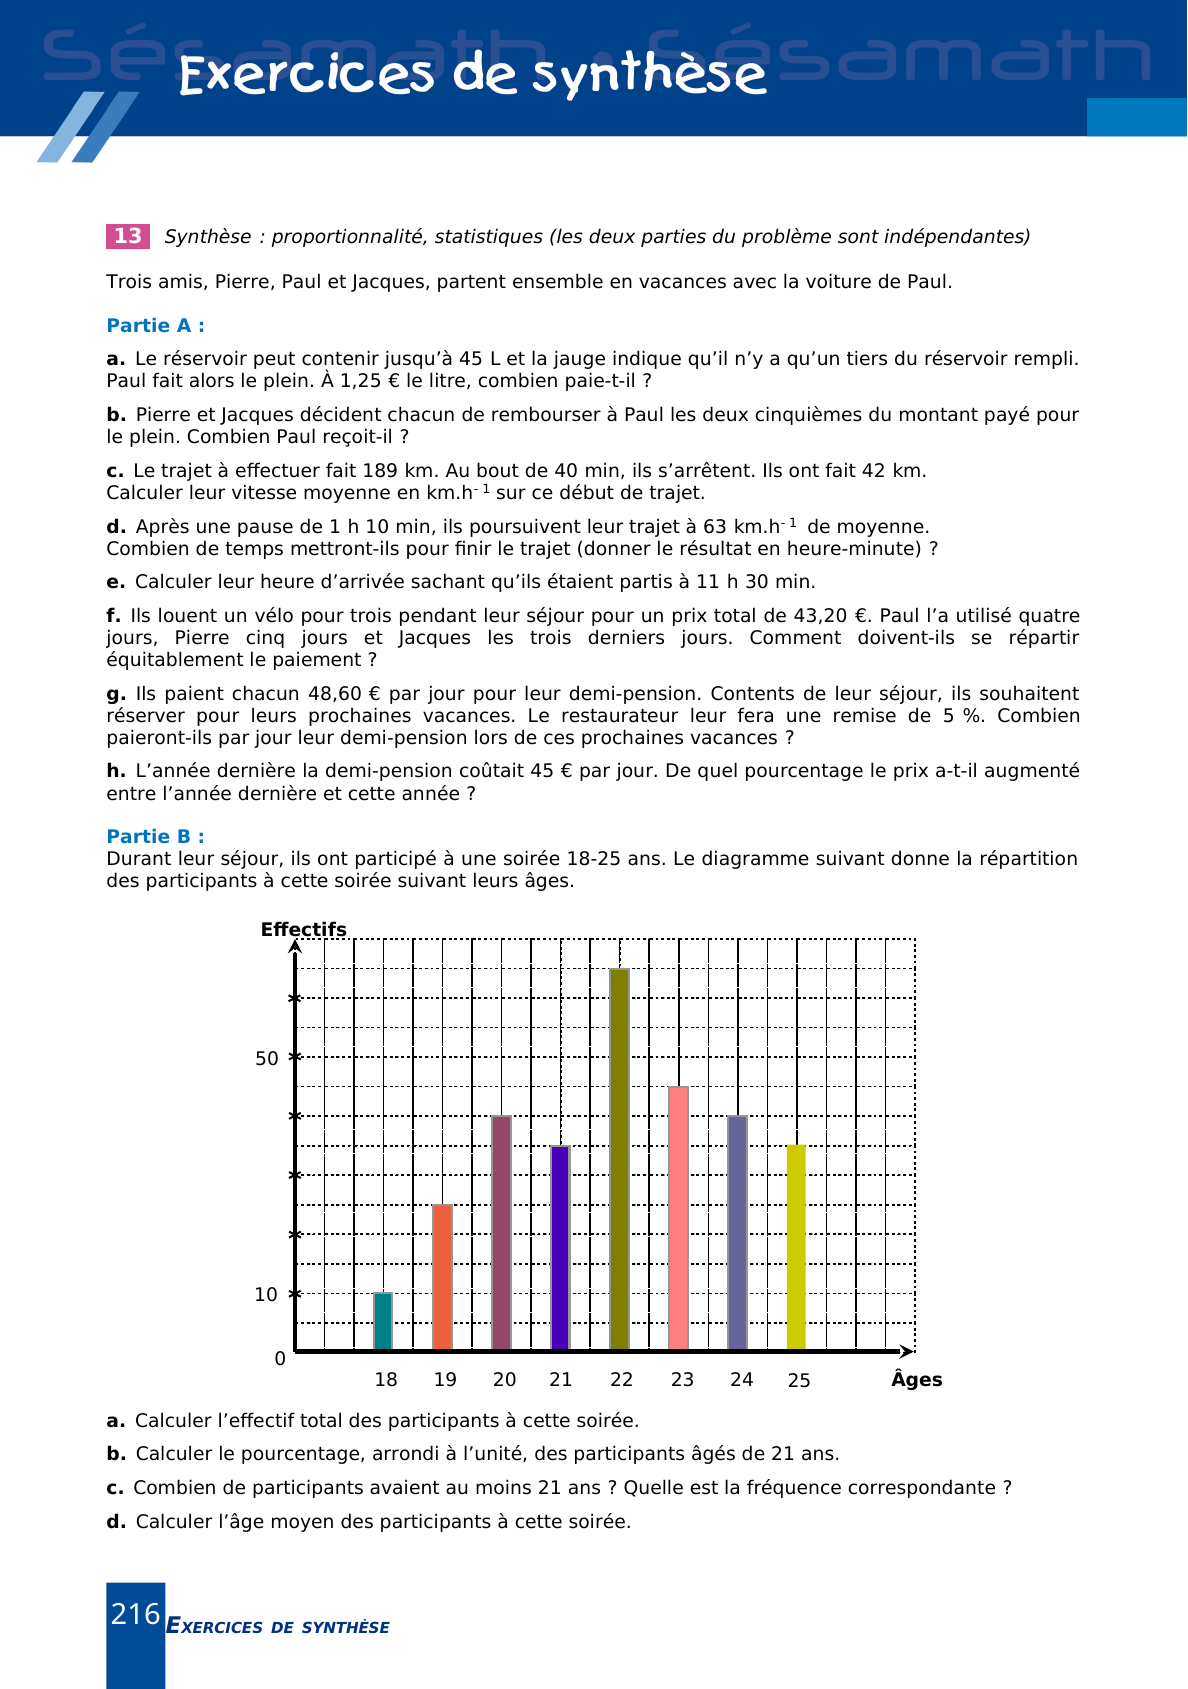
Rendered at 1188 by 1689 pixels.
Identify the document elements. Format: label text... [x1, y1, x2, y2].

list Calculer leur heure d’arrivée sachant qu’ils étaient partis à 11 h 30 min. [106, 571, 1081, 593]
picture [0, 0, 1187, 163]
list Ils paient chacun 48,60 € par jour pour leur demi-pension. Contents de leur séjour, ils souhaitent réserver pour leurs prochaines vacances. Le restaurateur leur fera une remise de 5 %. Combien paieront-ils par jour leur demi-pension lors de ces prochaines vacances ? [106, 683, 1081, 749]
list Calculer l’effectif total des participants à cette soirée. [106, 1409, 1081, 1432]
list Ils louent un vélo pour trois pendant leur séjour pour un prix total de 43,20 €. Paul l’a utilisé quatre jours, Pierre cinq jours et Jacques les trois derniers jours. Comment doivent-ils se répartir équitablement le paiement ? [106, 605, 1081, 671]
list Le trajet à effectuer fait 189 km. Au bout de 40 min, ils s’arrêtent. Ils ont fait 42 km. Calculer leur vitesse moyenne en km.h- 1 sur ce début de trajet. [106, 460, 1081, 504]
list Calculer le pourcentage, arrondi à l’unité, des participants âgés de 21 ans. [106, 1443, 1081, 1465]
list Calculer l’âge moyen des participants à cette soirée. [106, 1511, 1081, 1533]
list Combien de participants avaient au moins 21 ans ? Quelle est la fréquence correspondante ? [106, 1477, 1081, 1499]
list L’année dernière la demi-pension coûtait 45 € par jour. De quel pourcentage le prix a-t-il augmenté entre l’année dernière et cette année ? Partie B : Durant leur séjour, ils ont participé à une soirée 18-25 ans. Le diagramme suivant donne la répartition des participants à cette soirée suivant leurs âges. [106, 760, 1081, 1398]
list Le réservoir peut contenir jusqu’à 45 L et la jauge indique qu’il n’y a qu’un tiers du réservoir rempli. Paul fait alors le plein. À 1,25 € le litre, combien paie-t-il ? [106, 348, 1081, 392]
list Synthèse : proportionnalité, statistiques (les deux parties du problème sont indépendantes) Trois amis, Pierre, Paul et Jacques, partent ensemble en vacances avec la voiture de Paul. Partie A : [106, 224, 1081, 337]
list Pierre et Jacques décident chacun de rembourser à Paul les deux cinquièmes du montant payé pour le plein. Combien Paul reçoit-il ? [106, 404, 1081, 448]
list Après une pause de 1 h 10 min, ils poursuivent leur trajet à 63 km.h- 1 de moyenne. Combien de temps mettront-ils pour finir le trajet (donner le résultat en heure-minute) ? [106, 516, 1081, 559]
